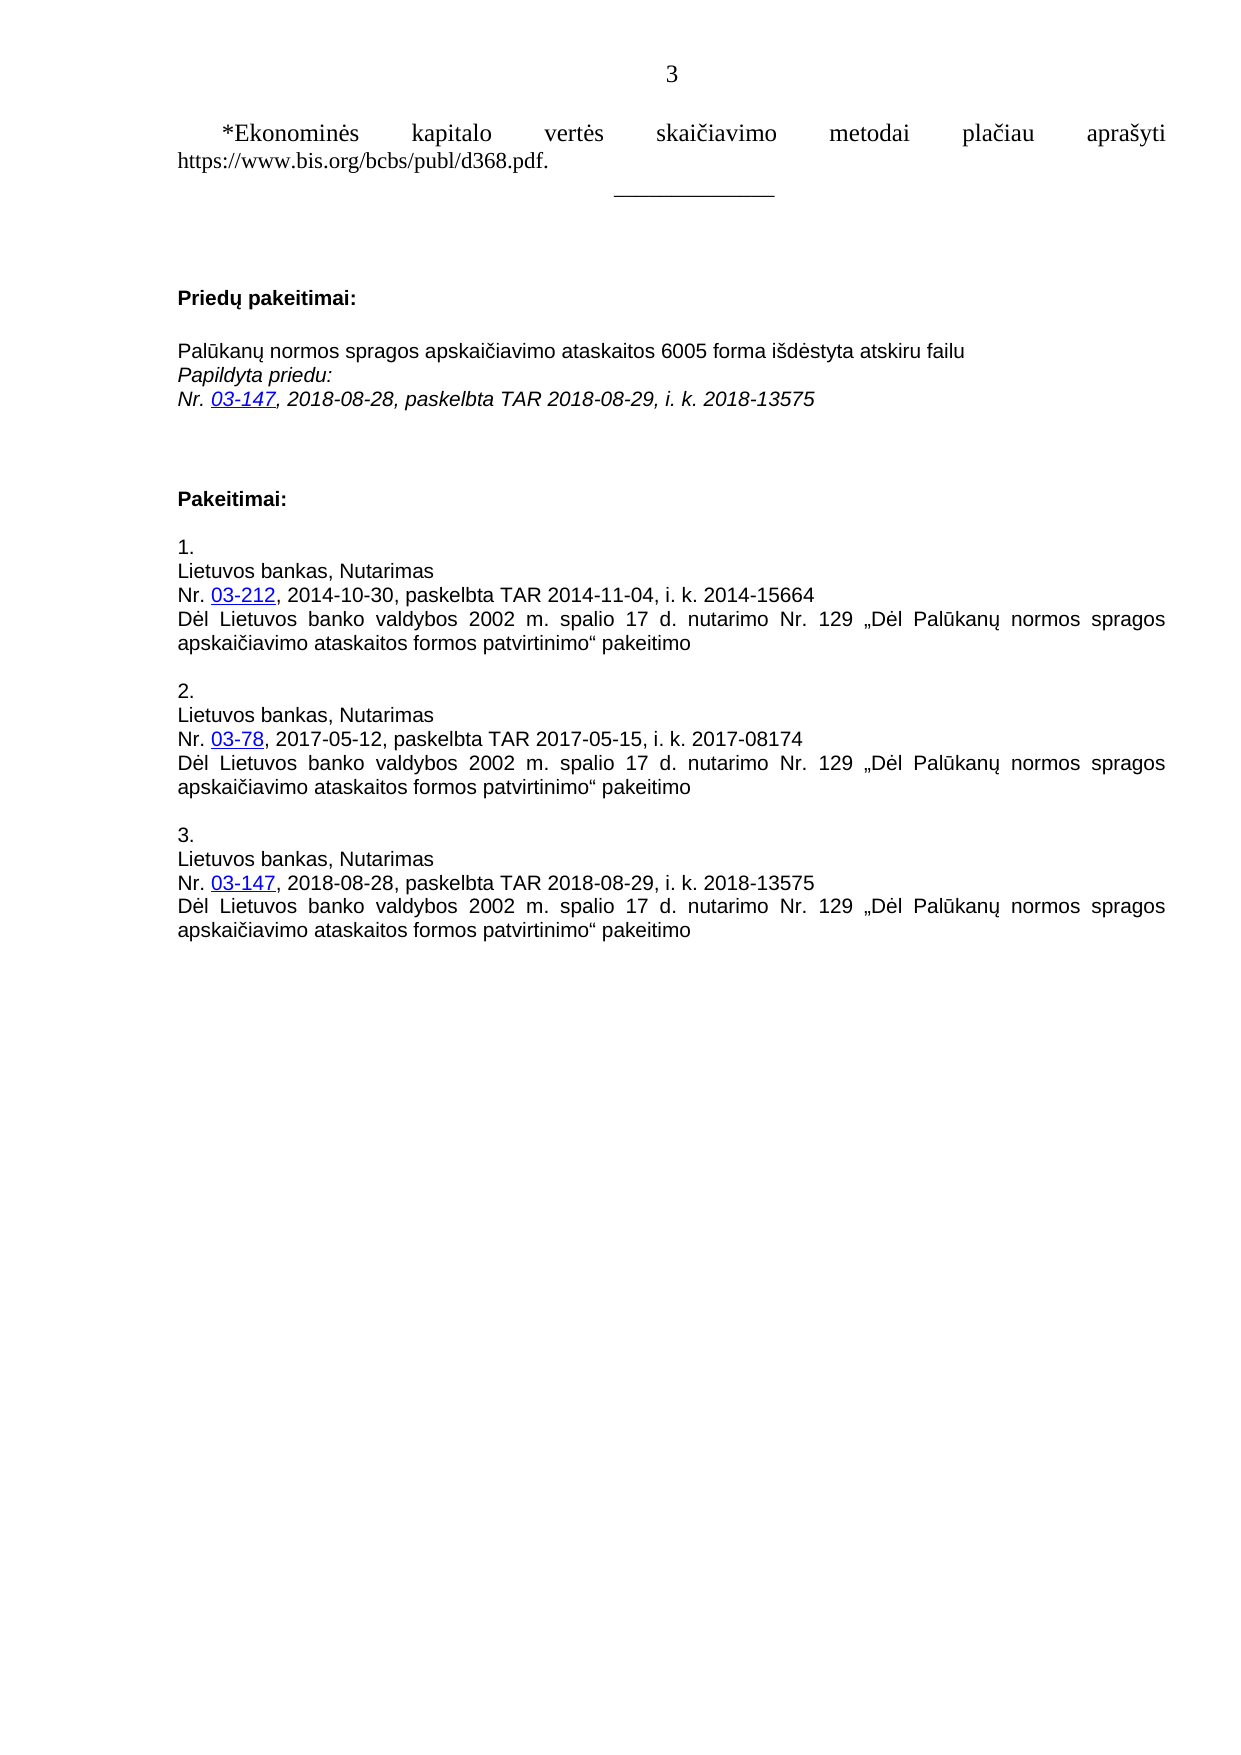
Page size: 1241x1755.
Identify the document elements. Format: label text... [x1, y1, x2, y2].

text 2. [177, 679, 1166, 703]
text Nr. 03-147, 2018-08-28, paskelbta TAR 2018-08-29, i. k. 2018-13575 [177, 386, 1166, 410]
text Lietuvos bankas, Nutarimas [177, 559, 1166, 583]
text Lietuvos bankas, Nutarimas [177, 846, 1166, 870]
text ______________ [177, 173, 1166, 199]
text Dėl Lietuvos banko valdybos 2002 m. spalio 17 d. nutarimo Nr. 129 „Dėl Palūkanų normos spragos apskaičiavimo ataskaitos formos patvirtinimo“ pakeitimo [177, 894, 1166, 942]
text Dėl Lietuvos banko valdybos 2002 m. spalio 17 d. nutarimo Nr. 129 „Dėl Palūkanų normos spragos apskaičiavimo ataskaitos formos patvirtinimo“ pakeitimo [177, 607, 1166, 655]
text Priedų pakeitimai: [177, 286, 1166, 310]
text Nr. 03-78, 2017-05-12, paskelbta TAR 2017-05-15, i. k. 2017-08174 [177, 727, 1166, 751]
text Nr. 03-212, 2014-10-30, paskelbta TAR 2014-11-04, i. k. 2014-15664 [177, 583, 1166, 607]
text Papildyta priedu: [177, 362, 1166, 386]
text Lietuvos bankas, Nutarimas [177, 703, 1166, 727]
text Dėl Lietuvos banko valdybos 2002 m. spalio 17 d. nutarimo Nr. 129 „Dėl Palūkanų normos spragos apskaičiavimo ataskaitos formos patvirtinimo“ pakeitimo [177, 751, 1166, 798]
text 3. [177, 822, 1166, 846]
text Palūkanų normos spragos apskaičiavimo ataskaitos 6005 forma išdėstyta atskiru failu [177, 338, 1166, 362]
text Nr. 03-147, 2018-08-28, paskelbta TAR 2018-08-29, i. k. 2018-13575 [177, 870, 1166, 894]
text 1. [177, 535, 1166, 559]
text *Ekonominės kapitalo vertės skaičiavimo metodai plačiau aprašyti https://www.bis.org/bcbs/publ/d368.pdf. [177, 118, 1166, 173]
text Pakeitimai: [177, 487, 1166, 511]
